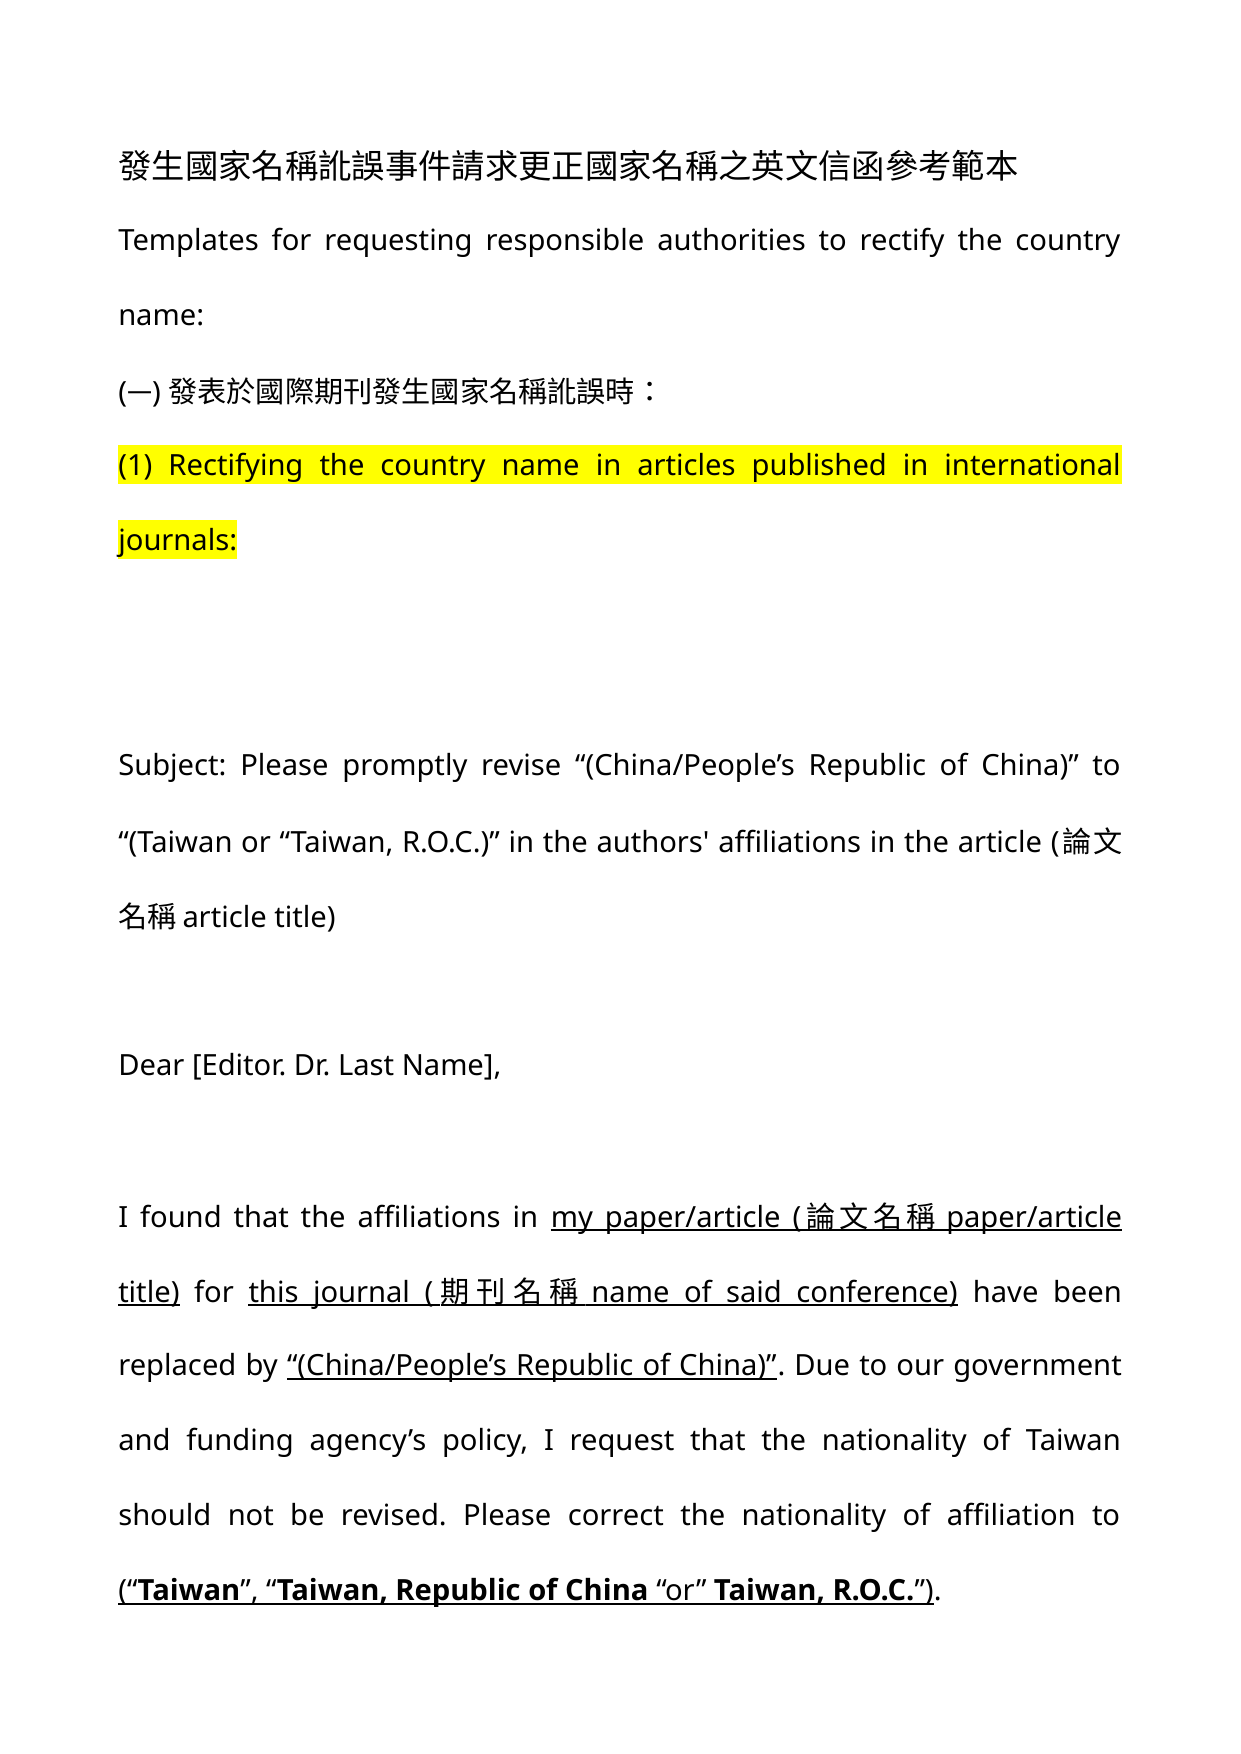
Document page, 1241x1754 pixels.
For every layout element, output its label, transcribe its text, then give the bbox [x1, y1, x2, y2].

text (1) Rectifying the country name in articles published in international journals: [118, 427, 1122, 577]
list 發表於國際期刊發生國家名稱訛誤時： [118, 352, 1122, 427]
text 發生國家名稱訛誤事件請求更正國家名稱之英文信函參考範本 [118, 127, 1122, 202]
text Subject: Please promptly revise “(China/People’s Republic of China)” to “(Taiwan or “Taiwan, R.O.C.)” in the authors' affiliations in the article (論文名稱article title) [118, 727, 1122, 952]
text Dear [Editor. Dr. Last Name], [118, 1027, 1122, 1102]
text I found that the affiliations in my paper/article (論文名稱paper/article title) for this journal (期刊名稱name of said conference) have been replaced by “(China/People’s Republic of China)”. Due to our government and funding agency’s policy, I request that the nationality of Taiwan should not be revised. Please correct the nationality of affiliation to (“Taiwan”, “Taiwan, Republic of China “or” Taiwan, R.O.C.”). [118, 1177, 1122, 1627]
text Templates for requesting responsible authorities to rectify the country name: [118, 202, 1122, 352]
